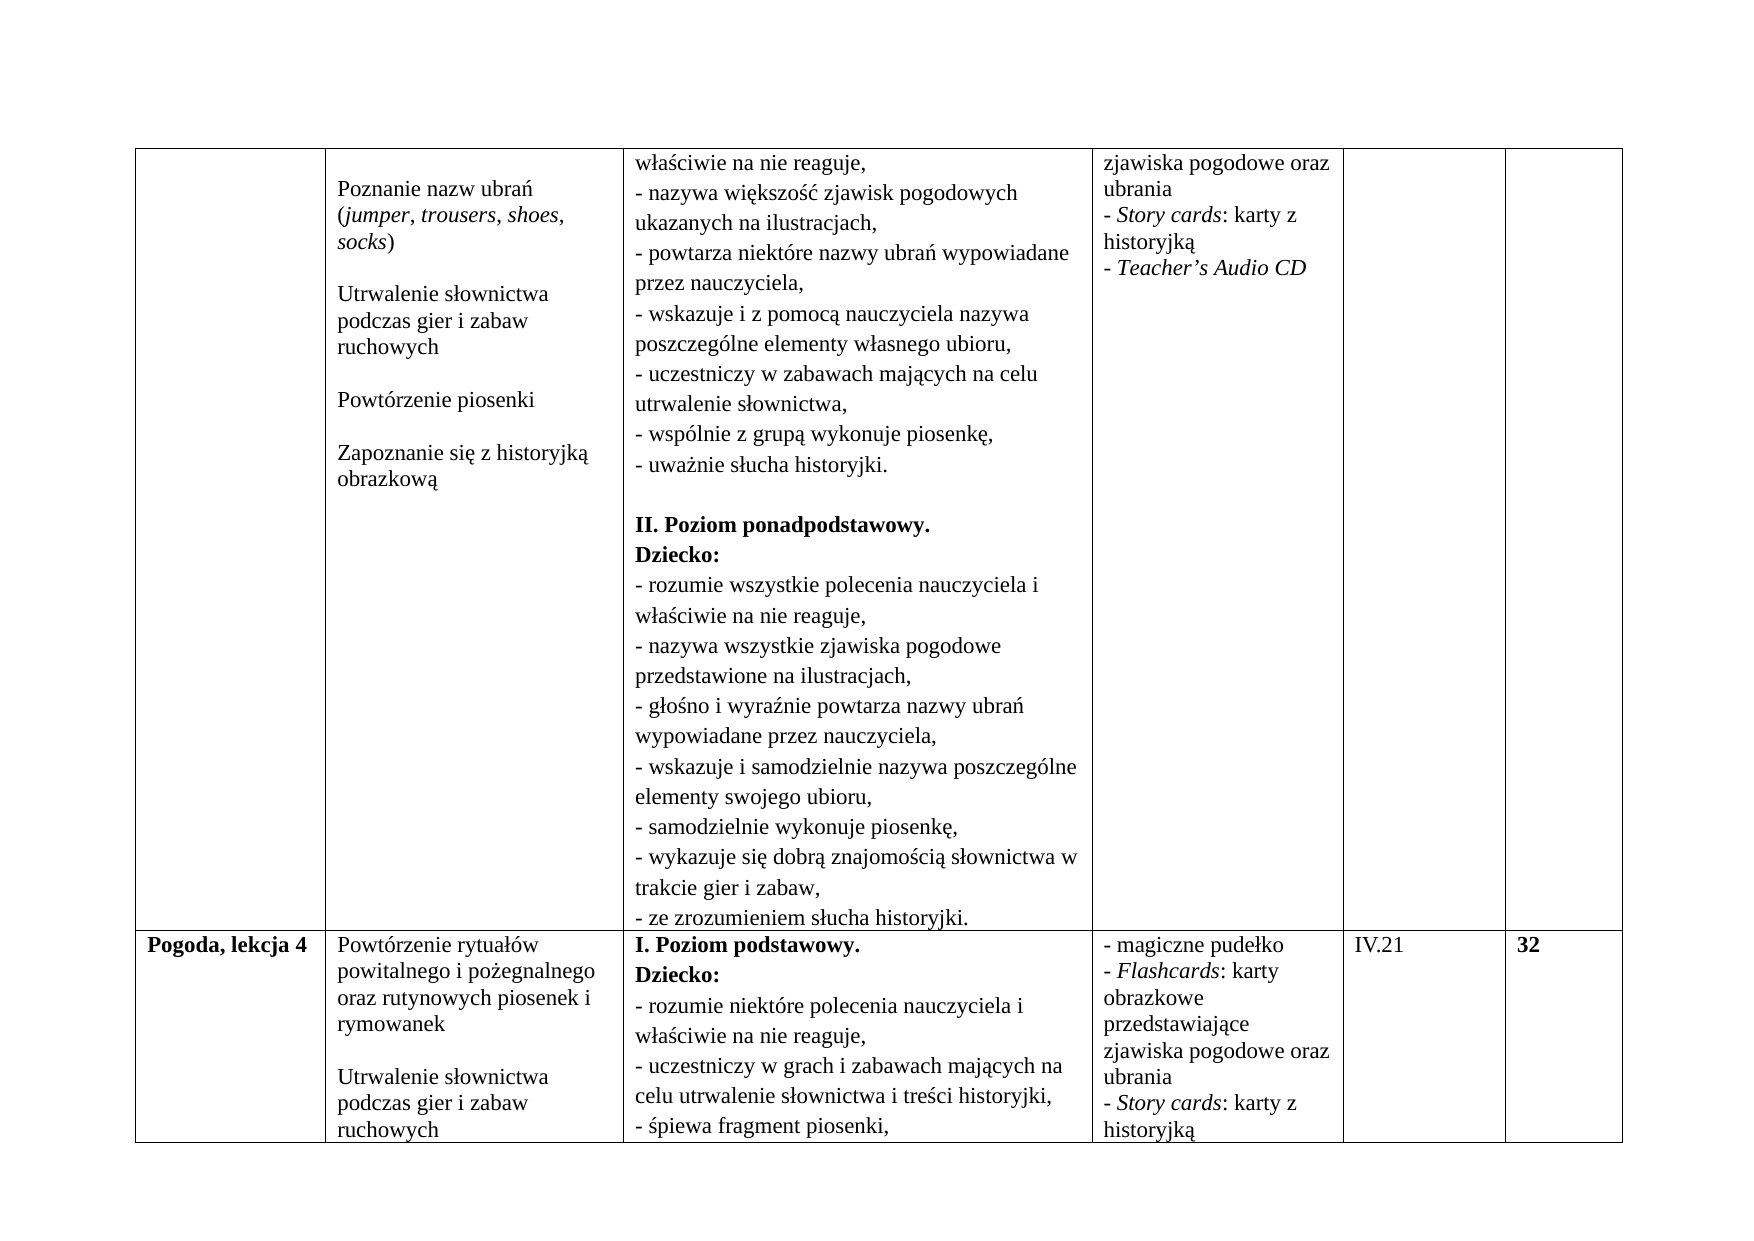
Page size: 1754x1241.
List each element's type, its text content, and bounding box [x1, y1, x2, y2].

table_cell [136, 149, 325, 930]
table_cell [1344, 149, 1505, 930]
table_cell zjawiska pogodowe oraz ubrania - Story cards: karty z historyjką - Teacher’s Audio CD [1093, 149, 1343, 930]
table_cell Powtórzenie rytuałów powitalnego i pożegnalnego oraz rutynowych piosenek i rymowanek Utrwalenie słownictwa podczas gier i zabaw ruchowych [326, 931, 623, 1142]
table_cell IV.21 [1344, 931, 1505, 1142]
table_cell Poznanie nazw ubrań (jumper, trousers, shoes, socks) Utrwalenie słownictwa podczas gier i zabaw ruchowych Powtórzenie piosenki Zapoznanie się z historyjką obrazkową [326, 149, 623, 930]
table_cell właściwie na nie reaguje, - nazywa większość zjawisk pogodowych ukazanych na ilustracjach, - powtarza niektóre nazwy ubrań wypowiadane przez nauczyciela, - wskazuje i z pomocą nauczyciela nazywa poszczególne elementy własnego ubioru, - uczestniczy w zabawach mających na celu utrwalenie słownictwa, - wspólnie z grupą wykonuje piosenkę, - uważnie słucha historyjki. II. Poziom ponadpodstawowy. Dziecko: - rozumie wszystkie polecenia nauczyciela i właściwie na nie reaguje, - nazywa wszystkie zjawiska pogodowe przedstawione na ilustracjach, - głośno i wyraźnie powtarza nazwy ubrań wypowiadane przez nauczyciela, - wskazuje i samodzielnie nazywa poszczególne elementy swojego ubioru, - samodzielnie wykonuje piosenkę, - wykazuje się dobrą znajomością słownictwa w trakcie gier i zabaw, - ze zrozumieniem słucha historyjki. [624, 149, 1092, 930]
table_cell - magiczne pudełko - Flashcards: karty obrazkowe przedstawiające zjawiska pogodowe oraz ubrania - Story cards: karty z historyjką [1093, 931, 1343, 1142]
table_cell [1506, 149, 1622, 930]
table_cell Pogoda, lekcja 4 [136, 931, 325, 1142]
table_cell 32 [1506, 931, 1622, 1142]
table_cell I. Poziom podstawowy. Dziecko: - rozumie niektóre polecenia nauczyciela i właściwie na nie reaguje, - uczestniczy w grach i zabawach mających na celu utrwalenie słownictwa i treści historyjki, - śpiewa fragment piosenki, [624, 931, 1092, 1142]
